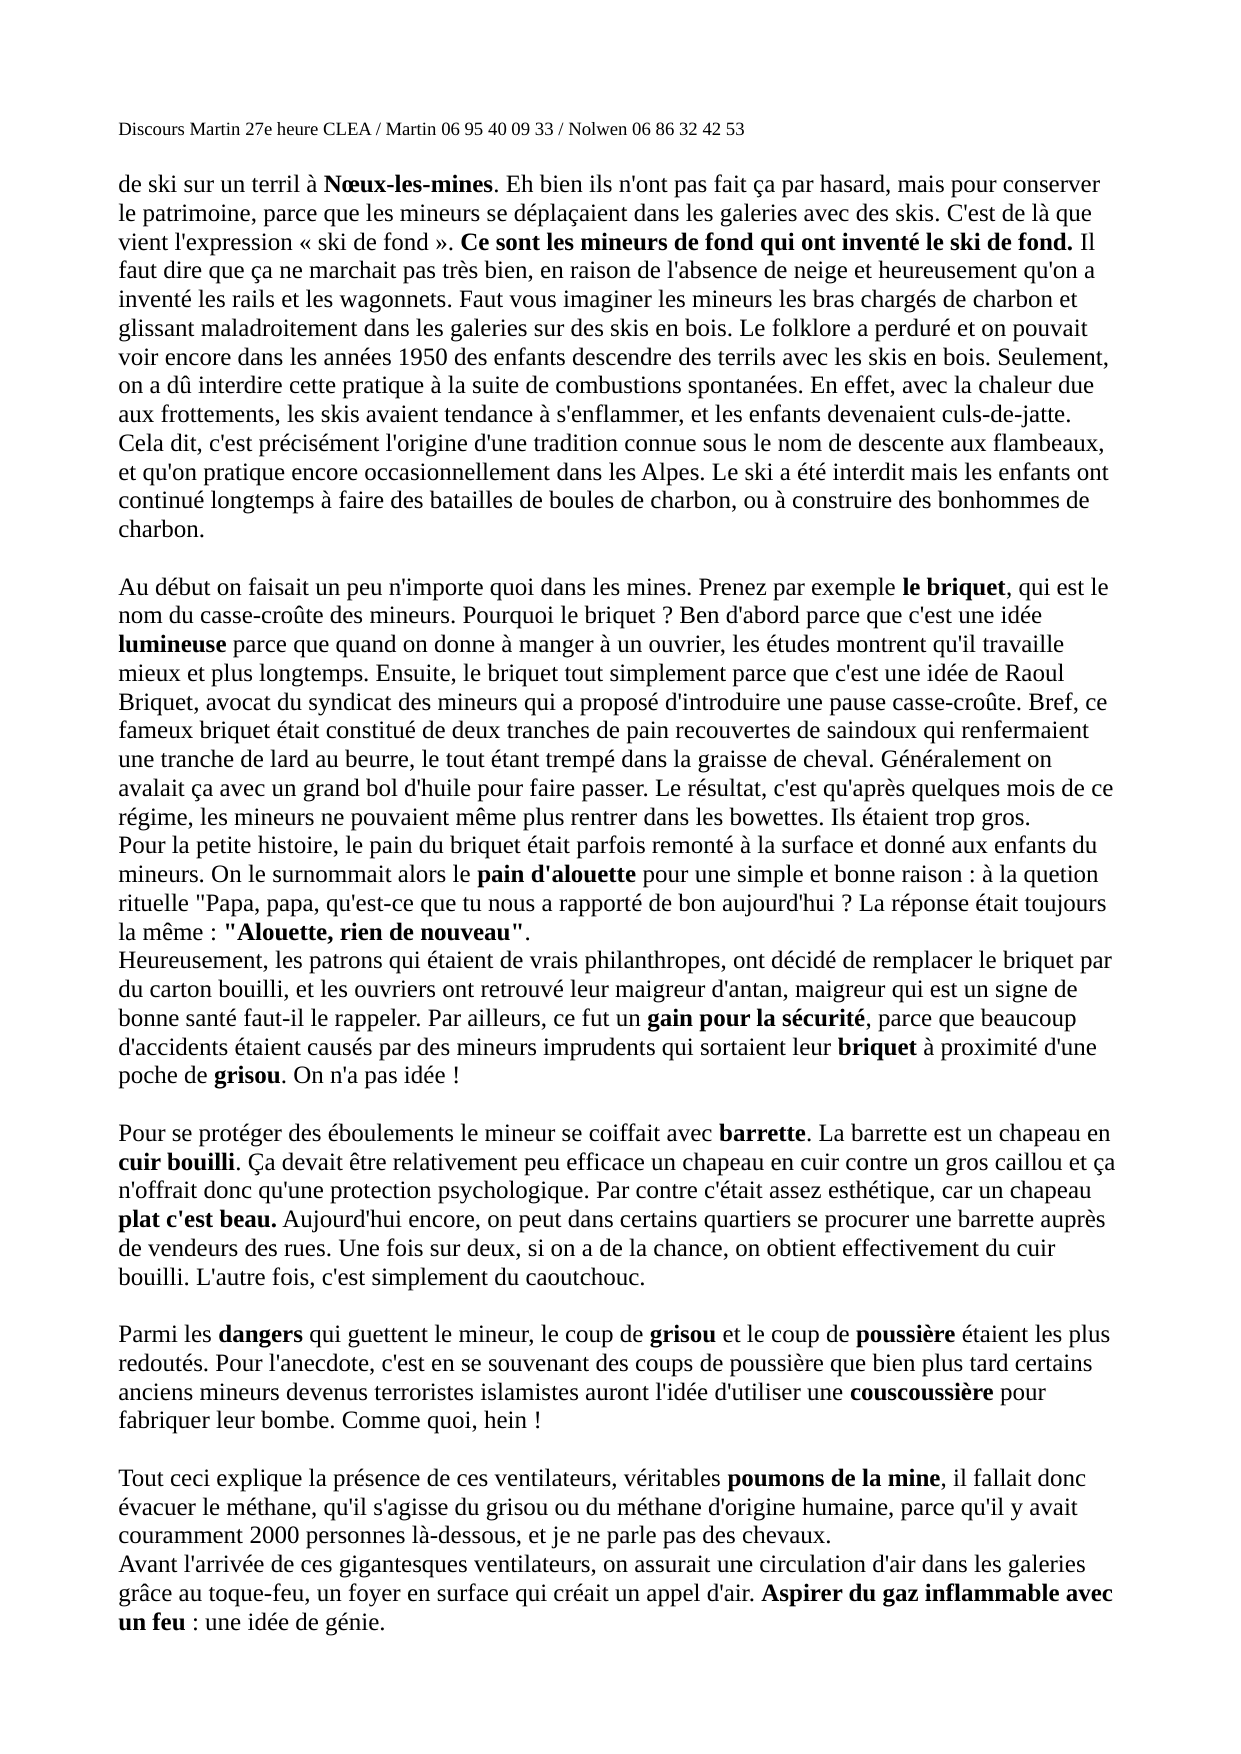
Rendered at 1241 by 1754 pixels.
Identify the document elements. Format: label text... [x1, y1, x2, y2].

text Au début on faisait un peu n'importe quoi dans les mines. Prenez par exemple le briquet, qui est le nom du casse-croûte des mineurs. Pourquoi le briquet ? Ben d'abord parce que c'est une idée lumineuse parce que quand on donne à manger à un ouvrier, les études montrent qu'il travaille mieux et plus longtemps. Ensuite, le briquet tout simplement parce que c'est une idée de Raoul Briquet, avocat du syndicat des mineurs qui a proposé d'introduire une pause casse-croûte. Bref, ce fameux briquet était constitué de deux tranches de pain recouvertes de saindoux qui renfermaient une tranche de lard au beurre, le tout étant trempé dans la graisse de cheval. Généralement on avalait ça avec un grand bol d'huile pour faire passer. Le résultat, c'est qu'après quelques mois de ce régime, les mineurs ne pouvaient même plus rentrer dans les bowettes. Ils étaient trop gros. [118, 572, 1122, 830]
text Tout ceci explique la présence de ces ventilateurs, véritables poumons de la mine, il fallait donc évacuer le méthane, qu'il s'agisse du grisou ou du méthane d'origine humaine, parce qu'il y avait couramment 2000 personnes là-dessous, et je ne parle pas des chevaux. [118, 1463, 1122, 1549]
text Pour se protéger des éboulements le mineur se coiffait avec barrette. La barrette est un chapeau en cuir bouilli. Ça devait être relativement peu efficace un chapeau en cuir contre un gros caillou et ça n'offrait donc qu'une protection psychologique. Par contre c'était assez esthétique, car un chapeau plat c'est beau. Aujourd'hui encore, on peut dans certains quartiers se procurer une barrette auprès de vendeurs des rues. Une fois sur deux, si on a de la chance, on obtient effectivement du cuir bouilli. L'autre fois, c'est simplement du caoutchouc. [118, 1118, 1122, 1290]
text de ski sur un terril à Nœux-les-mines. Eh bien ils n'ont pas fait ça par hasard, mais pour conserver le patrimoine, parce que les mineurs se déplaçaient dans les galeries avec des skis. C'est de là que vient l'expression « ski de fond ». Ce sont les mineurs de fond qui ont inventé le ski de fond. Il faut dire que ça ne marchait pas très bien, en raison de l'absence de neige et heureusement qu'on a inventé les rails et les wagonnets. Faut vous imaginer les mineurs les bras chargés de charbon et glissant maladroitement dans les galeries sur des skis en bois. Le folklore a perduré et on pouvait voir encore dans les années 1950 des enfants descendre des terrils avec les skis en bois. Seulement, on a dû interdire cette pratique à la suite de combustions spontanées. En effet, avec la chaleur due aux frottements, les skis avaient tendance à s'enflammer, et les enfants devenaient culs-de-jatte. Cela dit, c'est précisément l'origine d'une tradition connue sous le nom de descente aux flambeaux, et qu'on pratique encore occasionnellement dans les Alpes. Le ski a été interdit mais les enfants ont continué longtemps à faire des batailles de boules de charbon, ou à construire des bonhommes de charbon. [118, 169, 1122, 543]
text Heureusement, les patrons qui étaient de vrais philanthropes, ont décidé de remplacer le briquet par du carton bouilli, et les ouvriers ont retrouvé leur maigreur d'antan, maigreur qui est un signe de bonne santé faut-il le rappeler. Par ailleurs, ce fut un gain pour la sécurité, parce que beaucoup d'accidents étaient causés par des mineurs imprudents qui sortaient leur briquet à proximité d'une poche de grisou. On n'a pas idée ! [118, 945, 1122, 1089]
text Avant l'arrivée de ces gigantesques ventilateurs, on assurait une circulation d'air dans les galeries grâce au toque-feu, un foyer en surface qui créait un appel d'air. Aspirer du gaz inflammable avec un feu : une idée de génie. [118, 1549, 1122, 1635]
text Pour la petite histoire, le pain du briquet était parfois remonté à la surface et donné aux enfants du mineurs. On le surnommait alors le pain d'alouette pour une simple et bonne raison : à la quetion rituelle "Papa, papa, qu'est-ce que tu nous a rapporté de bon aujourd'hui ? La réponse était toujours la même : "Alouette, rien de nouveau". [118, 830, 1122, 945]
text Parmi les dangers qui guettent le mineur, le coup de grisou et le coup de poussière étaient les plus redoutés. Pour l'anecdote, c'est en se souvenant des coups de poussière que bien plus tard certains anciens mineurs devenus terroristes islamistes auront l'idée d'utiliser une couscoussière pour fabriquer leur bombe. Comme quoi, hein ! [118, 1319, 1122, 1434]
